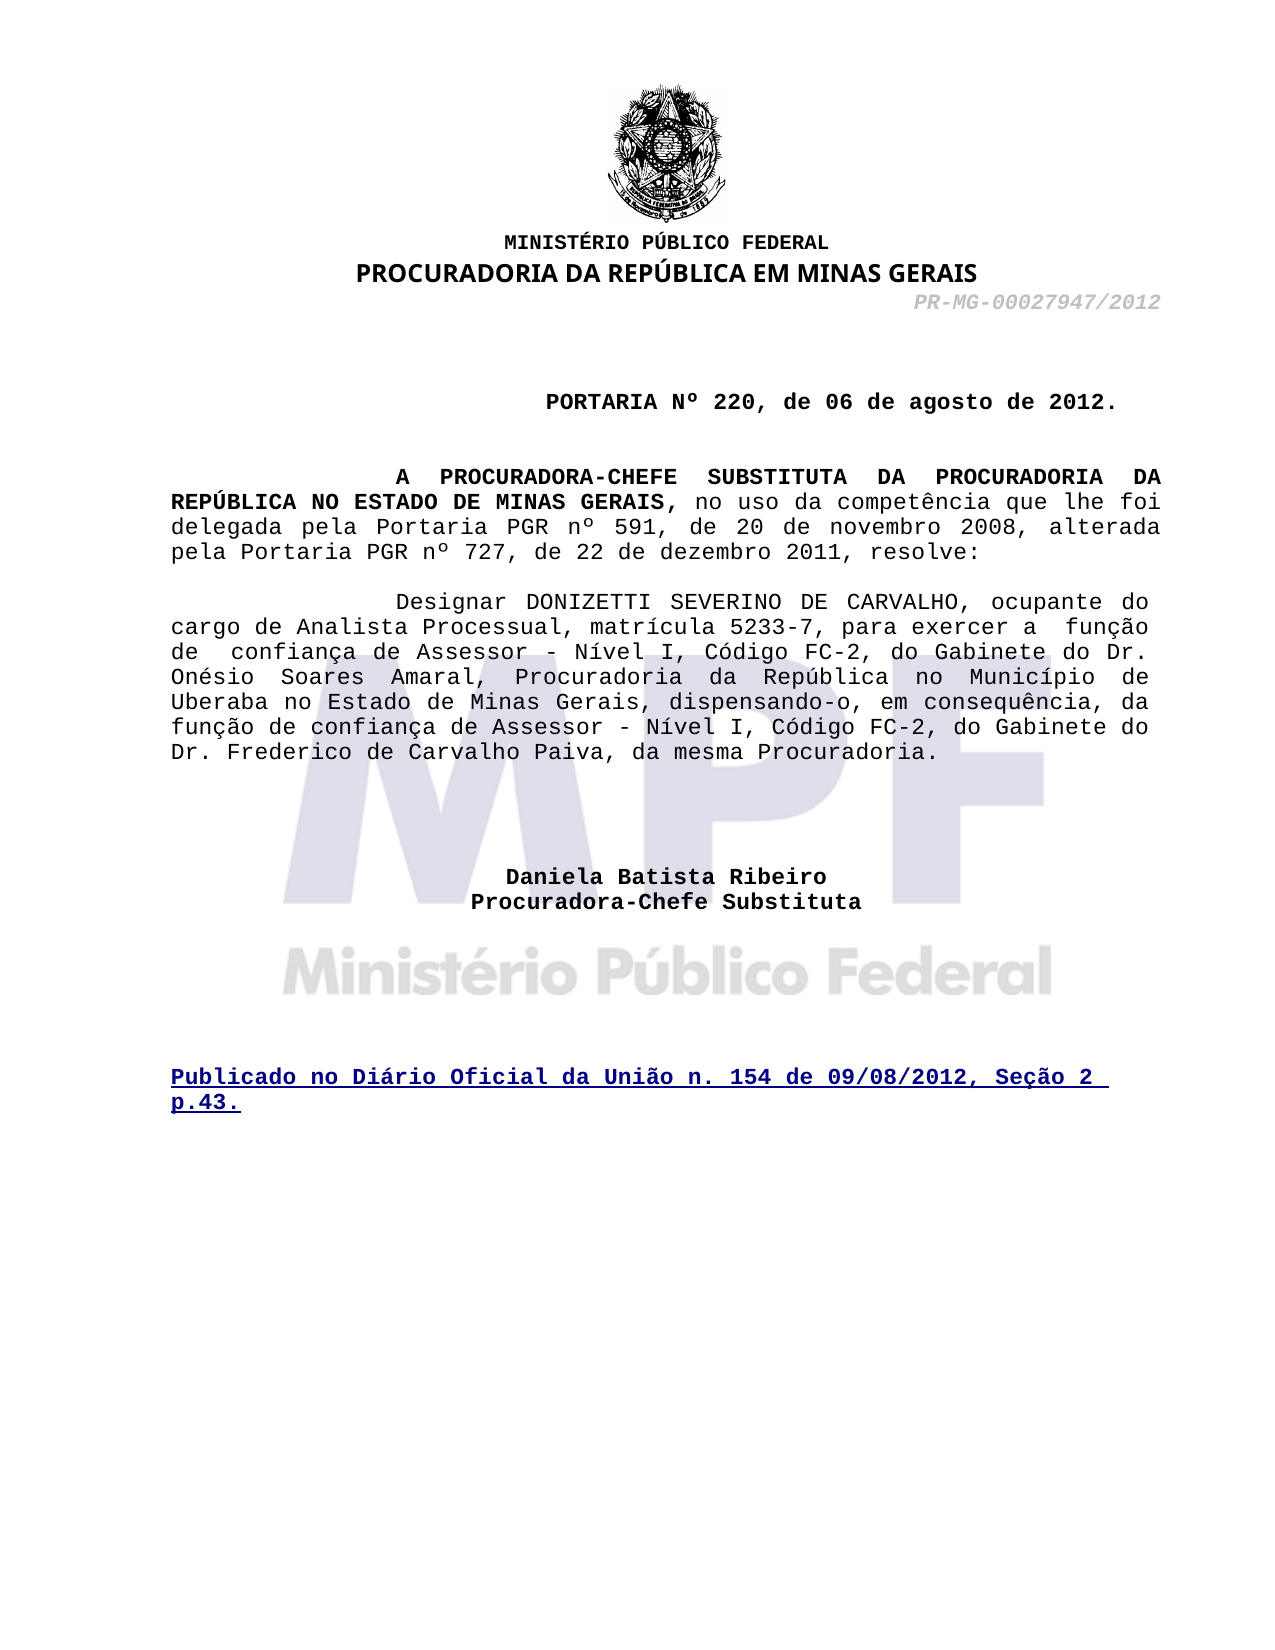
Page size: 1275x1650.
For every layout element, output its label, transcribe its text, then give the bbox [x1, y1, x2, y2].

picture [283, 764, 1051, 864]
text PORTARIA Nº 220, de 06 de agosto de 2012. [546, 389, 1166, 414]
picture [283, 914, 1051, 995]
text Publicado no Diário Oficial da União n. 154 de 09/08/2012, Seção 2 p.43. [171, 1064, 1163, 1114]
text Daniela Batista Ribeiro [171, 864, 1163, 889]
text Procuradora-Chefe Substituta [171, 889, 1163, 914]
text A PROCURADORA-CHEFE SUBSTITUTA DA PROCURADORIA DA REPÚBLICA NO ESTADO DE MINAS GERAIS, no uso da competência que lhe foi delegada pela Portaria PGR nº 591, de 20 de novembro 2008, alterada pela Portaria PGR nº 727, de 22 de dezembro 2011, resolve: [171, 464, 1163, 564]
text Designar DONIZETTI SEVERINO DE CARVALHO, ocupante do cargo de Analista Processual, matrícula 5233-7, para exercer a função de confiança de Assessor - Nível I, Código FC-2, do Gabinete do Dr. Onésio Soares Amaral, Procuradoria da República no Município de Uberaba no Estado de Minas Gerais, dispensando-o, em consequência, da função de confiança de Assessor - Nível I, Código FC-2, do Gabinete do Dr. Frederico de Carvalho Paiva, da mesma Procuradoria. [171, 589, 1151, 764]
picture [607, 84, 726, 223]
text PR-MG-00027947/2012 [546, 289, 1163, 314]
